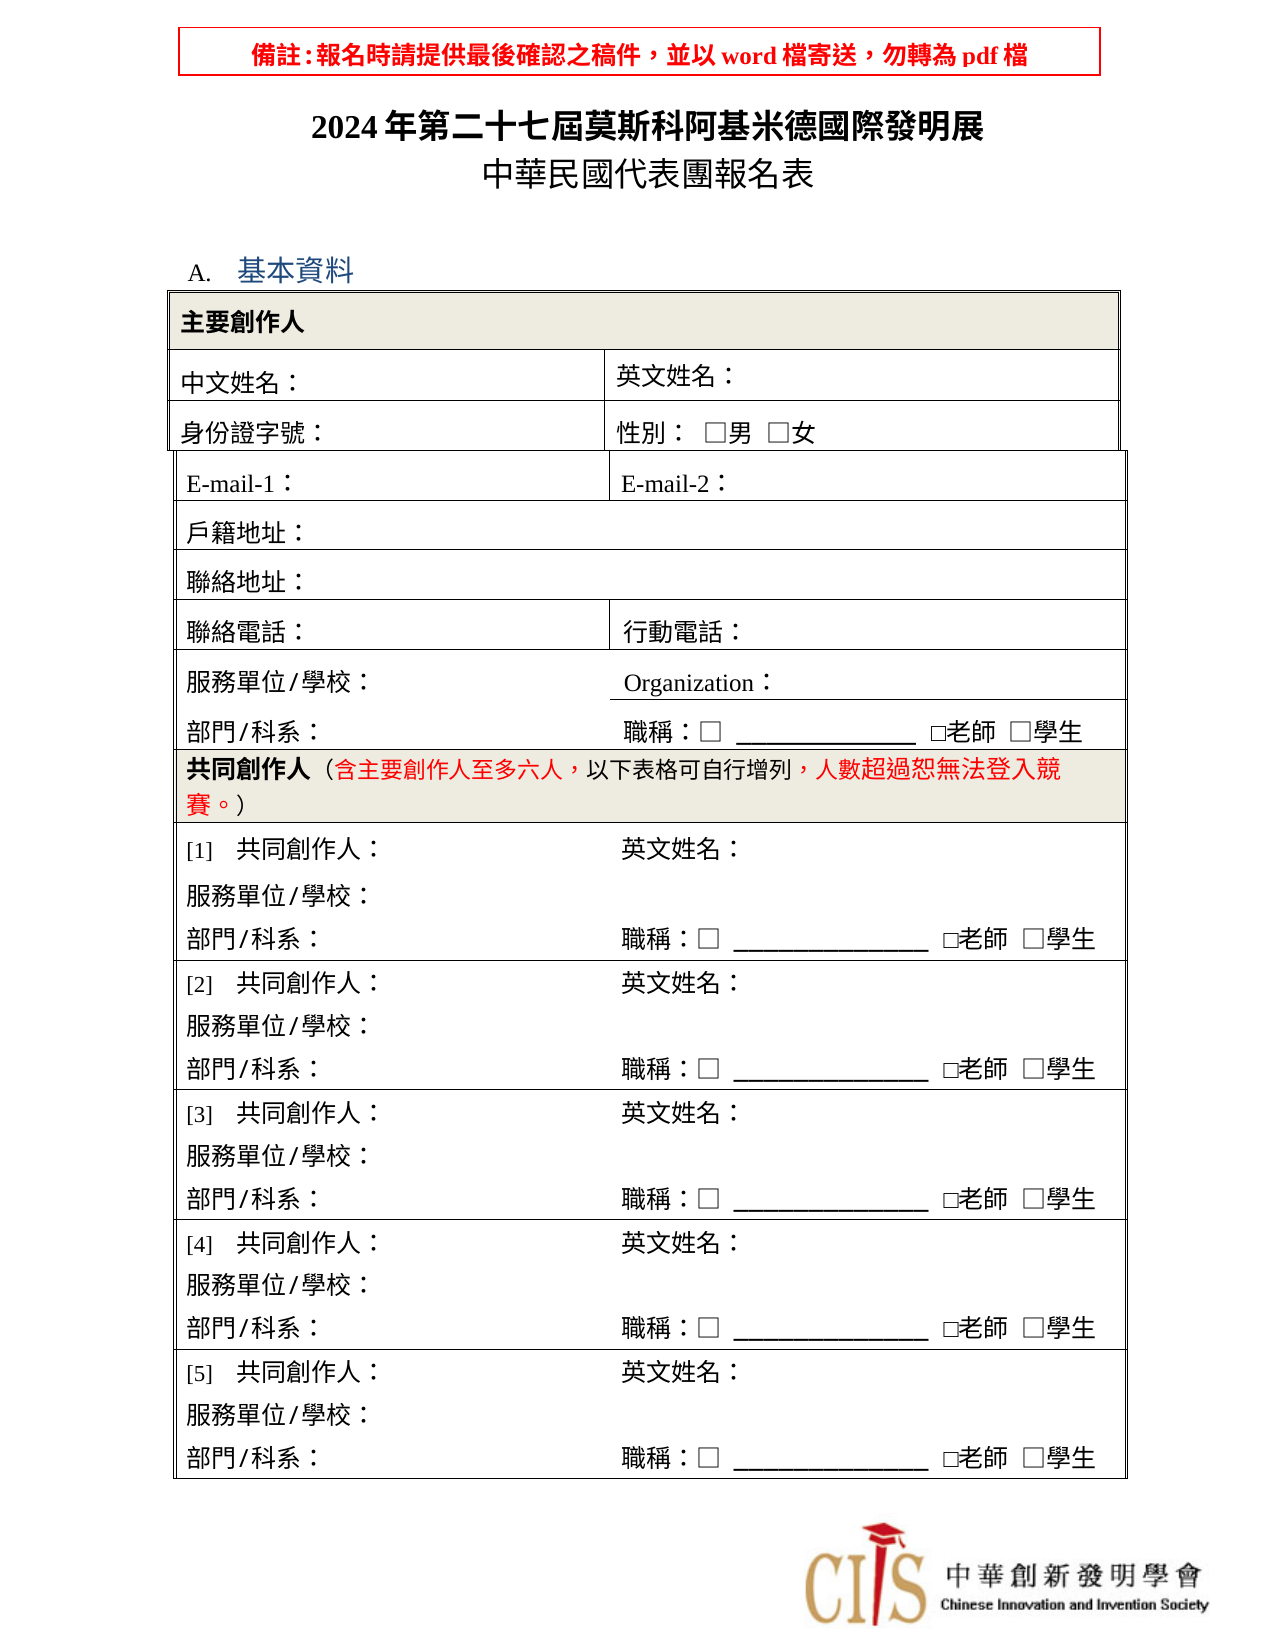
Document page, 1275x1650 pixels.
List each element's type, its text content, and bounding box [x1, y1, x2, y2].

table_cell 共同創作人： [177, 961, 609, 1003]
table_header [1121, 290, 1126, 349]
table_cell [610, 1003, 1125, 1046]
table_cell 職稱：□ _____________ □老師 □學生 [610, 1046, 1125, 1089]
table_cell 共同創作人： [177, 823, 609, 873]
table_cell [169, 873, 173, 916]
text 2024年第二十七屆莫斯科阿基米德國際發明展 [187, 100, 1107, 148]
table_cell [169, 1349, 173, 1392]
table_cell Organization： [610, 650, 1125, 699]
table_cell 英文姓名： [610, 1220, 1125, 1262]
table_cell [169, 500, 173, 549]
table_cell 部門/科系： [177, 1306, 609, 1349]
table_cell [169, 749, 173, 822]
table_cell [169, 649, 173, 699]
table_cell 服務單位/學校： [177, 1132, 609, 1176]
table_cell 職稱：□ ____________ □老師 □學生 [610, 700, 1125, 748]
table_cell 共同創作人（含主要創作人至多六人，以下表格可自行增列，人數超過恕無法登入競賽。） [177, 750, 1125, 822]
table_cell [169, 1046, 173, 1089]
table_cell 聯絡電話： [177, 600, 609, 649]
table_cell [169, 1435, 173, 1478]
table_cell [169, 822, 173, 873]
table_cell 職稱：□ _____________ □老師 □學生 [610, 1306, 1125, 1349]
table_cell 服務單位/學校： [177, 1003, 609, 1046]
table_cell 英文姓名： [605, 350, 1118, 400]
table_cell [610, 1263, 1125, 1306]
table_cell 職稱：□ _____________ □老師 □學生 [610, 916, 1125, 960]
table_cell 行動電話： [610, 600, 1125, 649]
table_cell 英文姓名： [610, 1090, 1125, 1132]
table_cell 服務單位/學校： [177, 1392, 609, 1435]
table_cell 部門/科系： [177, 1435, 609, 1478]
table_cell [610, 1392, 1125, 1435]
text 中華民國代表團報名表 [187, 148, 1107, 196]
table_cell 共同創作人： [177, 1350, 609, 1392]
text [180, 28, 1099, 74]
table_cell E-mail-2： [610, 451, 1125, 499]
table_cell [169, 1089, 173, 1132]
table_cell 英文姓名： [610, 961, 1125, 1003]
table_cell 戶籍地址： [177, 501, 1125, 549]
table_cell 職稱：□ _____________ □老師 □學生 [610, 1435, 1125, 1478]
table_header 主要創作人 [170, 293, 1118, 349]
table_cell 部門/科系： [177, 1046, 609, 1089]
table_cell [169, 916, 173, 960]
table_cell [169, 599, 173, 649]
table_cell 服務單位/學校： [177, 650, 609, 699]
table_cell 身份證字號： [170, 401, 604, 450]
table_cell [169, 1263, 173, 1306]
table_cell 性別： □男 □女 [605, 401, 1118, 450]
table_cell [610, 1132, 1125, 1176]
table_cell [169, 549, 173, 599]
table_cell [169, 1176, 173, 1219]
table_cell 服務單位/學校： [177, 1263, 609, 1306]
table_cell 部門/科系： [177, 699, 609, 748]
table_cell [169, 960, 173, 1003]
table_cell 共同創作人： [177, 1220, 609, 1262]
list 基本資料 [187, 247, 1107, 290]
table_cell [169, 1392, 173, 1435]
table_cell 英文姓名： [610, 1350, 1125, 1392]
table_cell 中文姓名： [170, 350, 604, 400]
table_cell 部門/科系： [177, 916, 609, 960]
table_cell 共同創作人： [177, 1090, 609, 1132]
table_cell [1121, 349, 1126, 400]
table_cell 部門/科系： [177, 1176, 609, 1219]
table_cell 職稱：□ _____________ □老師 □學生 [610, 1176, 1125, 1219]
table_cell [169, 451, 173, 499]
table_cell [169, 1003, 173, 1046]
table_cell [169, 1306, 173, 1349]
table_cell 聯絡地址： [177, 550, 1125, 599]
table_cell [169, 1219, 173, 1262]
table_cell [169, 699, 173, 748]
table_cell E-mail-1： [177, 451, 609, 499]
text 備註:報名時請提供最後確認之稿件，並以word檔寄送，勿轉為pdf檔 [195, 36, 1084, 67]
table_cell [1121, 400, 1126, 450]
table_cell 英文姓名： [610, 823, 1125, 873]
table_cell 服務單位/學校： [177, 873, 1125, 916]
table_cell [169, 1132, 173, 1176]
